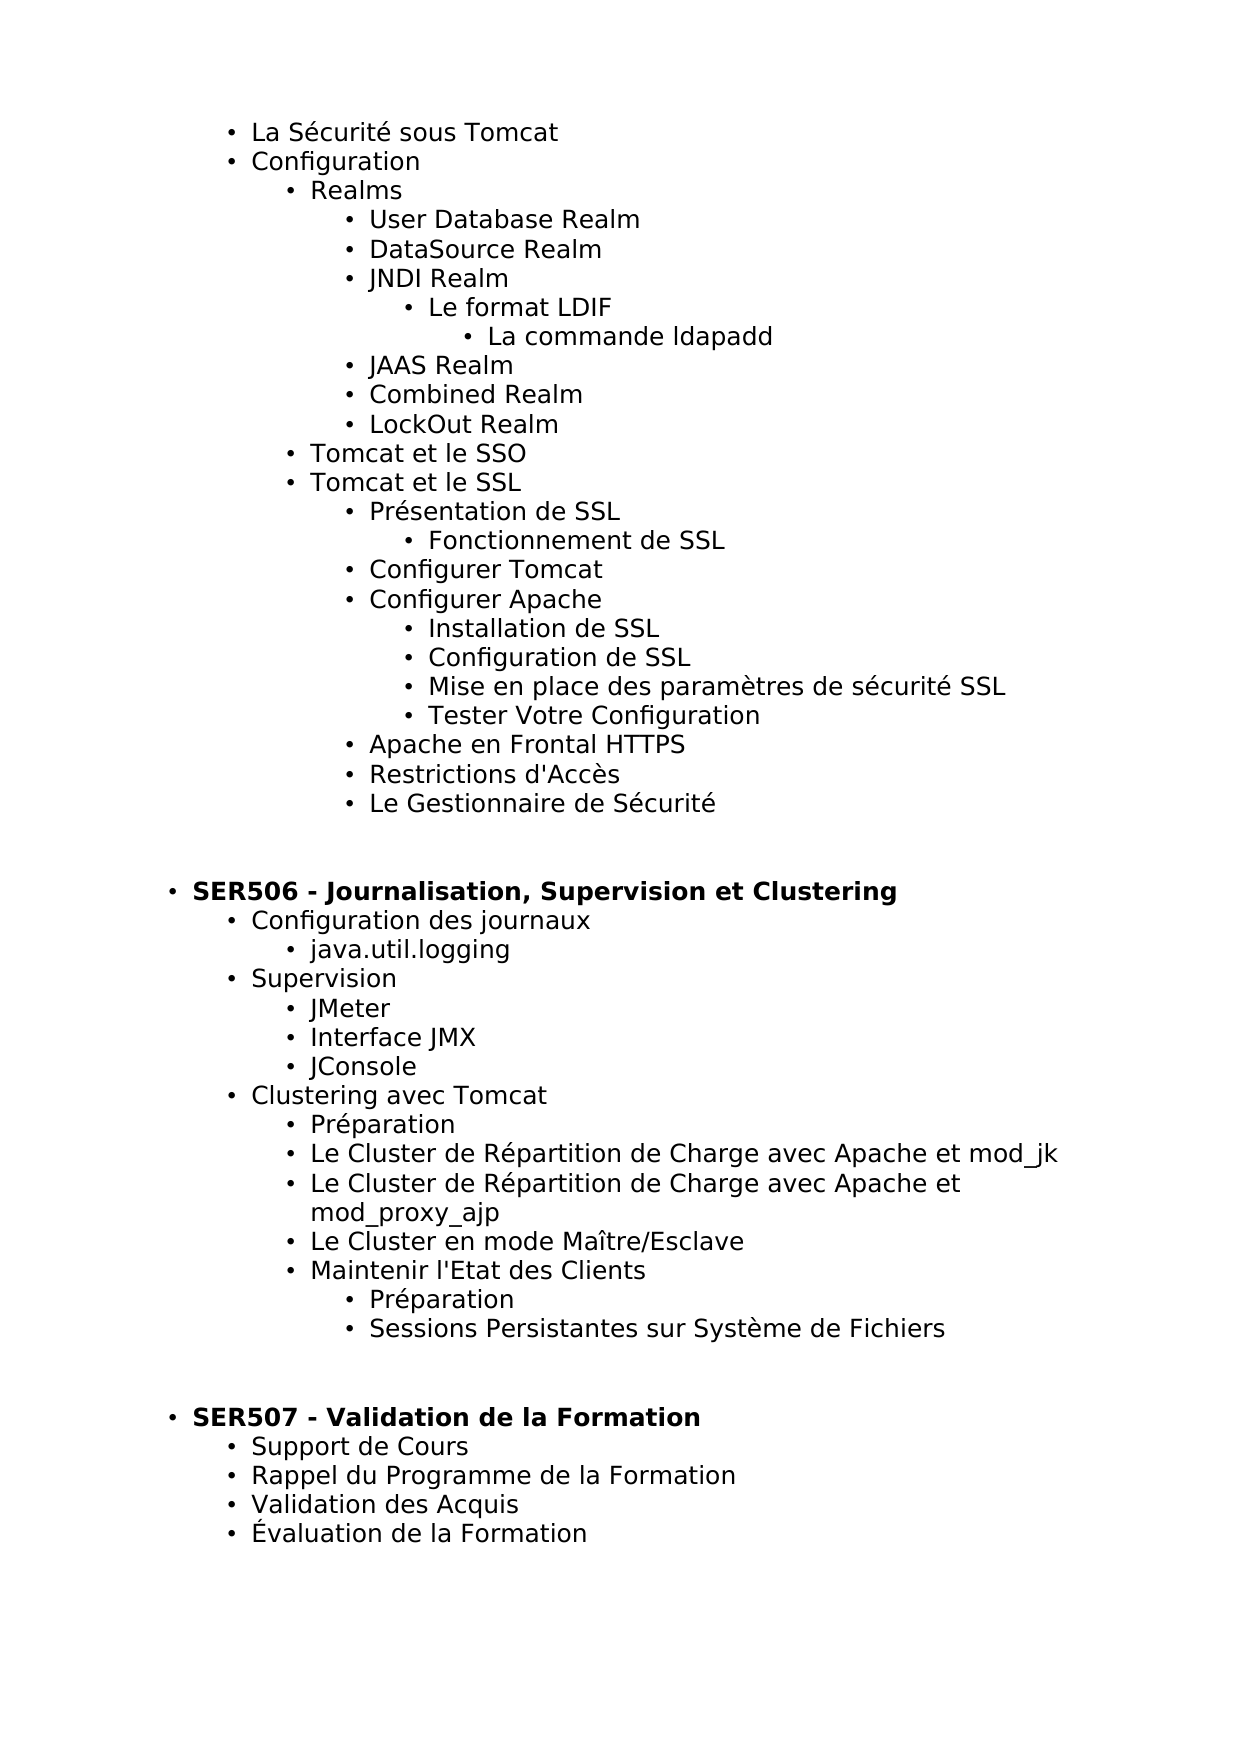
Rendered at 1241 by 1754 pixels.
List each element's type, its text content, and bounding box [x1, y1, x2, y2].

list Configurer Apache [354, 585, 1122, 614]
list JMeter [295, 994, 1122, 1023]
list java.util.logging [295, 935, 1122, 964]
list Évaluation de la Formation [236, 1519, 1122, 1548]
list Le Cluster en mode Maître/Esclave [295, 1227, 1122, 1256]
list Fonctionnement de SSL [413, 526, 1122, 556]
list Support de Cours [236, 1432, 1122, 1461]
list La commande ldapadd [472, 322, 1122, 351]
list Configuration des journaux [236, 906, 1122, 935]
list SER507 - Validation de la Formation [177, 1403, 1122, 1432]
list Clustering avec Tomcat [236, 1081, 1122, 1110]
list Configuration de SSL [413, 643, 1122, 672]
list User Database Realm [354, 206, 1122, 235]
list Maintenir l'Etat des Clients [295, 1256, 1122, 1285]
list Préparation [295, 1110, 1122, 1139]
list Tester Votre Configuration [413, 701, 1122, 731]
list Mise en place des paramètres de sécurité SSL [413, 672, 1122, 701]
list Installation de SSL [413, 614, 1122, 643]
list Configuration [236, 147, 1122, 176]
list Tomcat et le SSO [295, 439, 1122, 468]
list Le format LDIF [413, 293, 1122, 322]
list JAAS Realm [354, 351, 1122, 381]
list Préparation [354, 1285, 1122, 1314]
list Présentation de SSL [354, 497, 1122, 526]
list Interface JMX [295, 1023, 1122, 1052]
list Apache en Frontal HTTPS [354, 731, 1122, 760]
list Restrictions d'Accès [354, 760, 1122, 789]
list Rappel du Programme de la Formation [236, 1461, 1122, 1490]
list Validation des Acquis [236, 1490, 1122, 1519]
list La Sécurité sous Tomcat [236, 118, 1122, 147]
list LockOut Realm [354, 410, 1122, 439]
list Sessions Persistantes sur Système de Fichiers [354, 1314, 1122, 1344]
list JNDI Realm [354, 264, 1122, 293]
list Supervision [236, 964, 1122, 994]
list Le Cluster de Répartition de Charge avec Apache et mod_proxy_ajp [295, 1169, 1122, 1227]
list SER506 - Journalisation, Supervision et Clustering [177, 877, 1122, 906]
list JConsole [295, 1052, 1122, 1081]
list Tomcat et le SSL [295, 468, 1122, 497]
list Realms [295, 176, 1122, 206]
list DataSource Realm [354, 235, 1122, 264]
list Combined Realm [354, 381, 1122, 410]
list Le Gestionnaire de Sécurité [354, 789, 1122, 818]
list Le Cluster de Répartition de Charge avec Apache et mod_jk [295, 1139, 1122, 1169]
list Configurer Tomcat [354, 556, 1122, 585]
